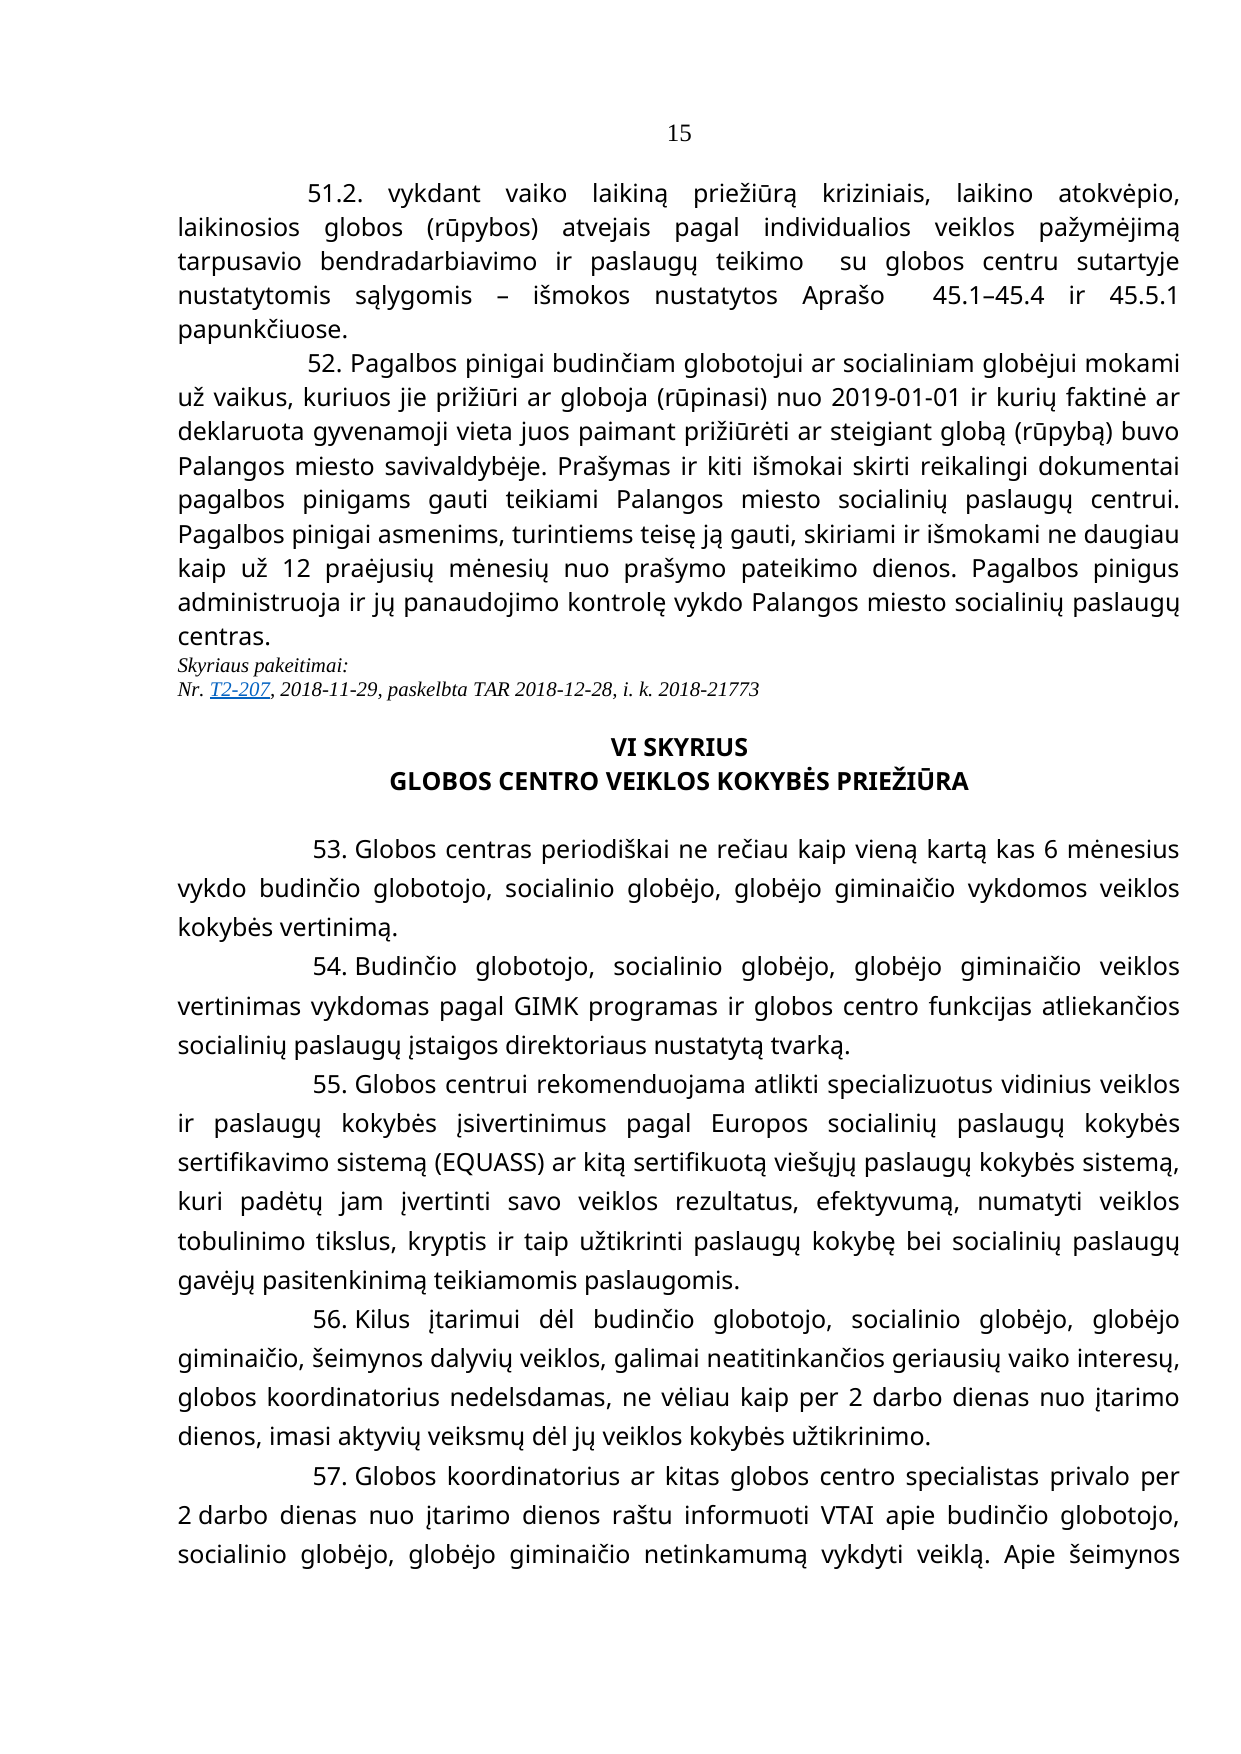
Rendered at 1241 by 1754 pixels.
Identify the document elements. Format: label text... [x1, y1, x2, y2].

text 56. Kilus įtarimui dėl budinčio globotojo, socialinio globėjo, globėjo giminaičio, šeimynos dalyvių veiklos, galimai neatitinkančios geriausių vaiko interesų, globos koordinatorius nedelsdamas, ne vėliau kaip per 2 darbo dienas nuo įtarimo dienos, imasi aktyvių veiksmų dėl jų veiklos kokybės užtikrinimo. [177, 1302, 1181, 1453]
text 52. Pagalbos pinigai budinčiam globotojui ar socialiniam globėjui mokami už vaikus, kuriuos jie prižiūri ar globoja (rūpinasi) nuo 2019-01-01 ir kurių faktinė ar deklaruota gyvenamoji vieta juos paimant prižiūrėti ar steigiant globą (rūpybą) buvo Palangos miesto savivaldybėje. Prašymas ir kiti išmokai skirti reikalingi dokumentai pagalbos pinigams gauti teikiami Palangos miesto socialinių paslaugų centrui. Pagalbos pinigai asmenims, turintiems teisę ją gauti, skiriami ir išmokami ne daugiau kaip už 12 praėjusių mėnesių nuo prašymo pateikimo dienos. Pagalbos pinigus administruoja ir jų panaudojimo kontrolę vykdo Palangos miesto socialinių paslaugų centras. [177, 346, 1181, 652]
text GLOBOS CENTRO VEIKLOS KOKYBĖS PRIEŽIŪRA [177, 763, 1181, 797]
text 57. Globos koordinatorius ar kitas globos centro specialistas privalo per 2 darbo dienas nuo įtarimo dienos raštu informuoti VTAI apie budinčio globotojo, socialinio globėjo, globėjo giminaičio netinkamumą vykdyti veiklą. Apie šeimynos [177, 1458, 1181, 1571]
text 54. Budinčio globotojo, socialinio globėjo, globėjo giminaičio veiklos vertinimas vykdomas pagal GIMK programas ir globos centro funkcijas atliekančios socialinių paslaugų įstaigos direktoriaus nustatytą tvarką. [177, 949, 1181, 1061]
text 51.2. vykdant vaiko laikiną priežiūrą kriziniais, laikino atokvėpio, laikinosios globos (rūpybos) atvejais pagal individualios veiklos pažymėjimą tarpusavio bendradarbiavimo ir paslaugų teikimo su globos centru sutartyje nustatytomis sąlygomis – išmokos nustatytos Aprašo 45.1–45.4 ir 45.5.1 papunkčiuose. [177, 176, 1181, 346]
text Skyriaus pakeitimai: [177, 652, 1181, 677]
text Nr. T2-207, 2018-11-29, paskelbta TAR 2018-12-28, i. k. 2018-21773 [177, 677, 1181, 701]
text 55. Globos centrui rekomenduojama atlikti specializuotus vidinius veiklos ir paslaugų kokybės įsivertinimus pagal Europos socialinių paslaugų kokybės sertifikavimo sistemą (EQUASS) ar kitą sertifikuotą viešųjų paslaugų kokybės sistemą, kuri padėtų jam įvertinti savo veiklos rezultatus, efektyvumą, numatyti veiklos tobulinimo tikslus, kryptis ir taip užtikrinti paslaugų kokybę bei socialinių paslaugų gavėjų pasitenkinimą teikiamomis paslaugomis. [177, 1067, 1181, 1296]
text VI SKYRIUS [177, 729, 1181, 763]
text 53. Globos centras periodiškai ne rečiau kaip vieną kartą kas 6 mėnesius vykdo budinčio globotojo, socialinio globėjo, globėjo giminaičio vykdomos veiklos kokybės vertinimą. [177, 832, 1181, 944]
